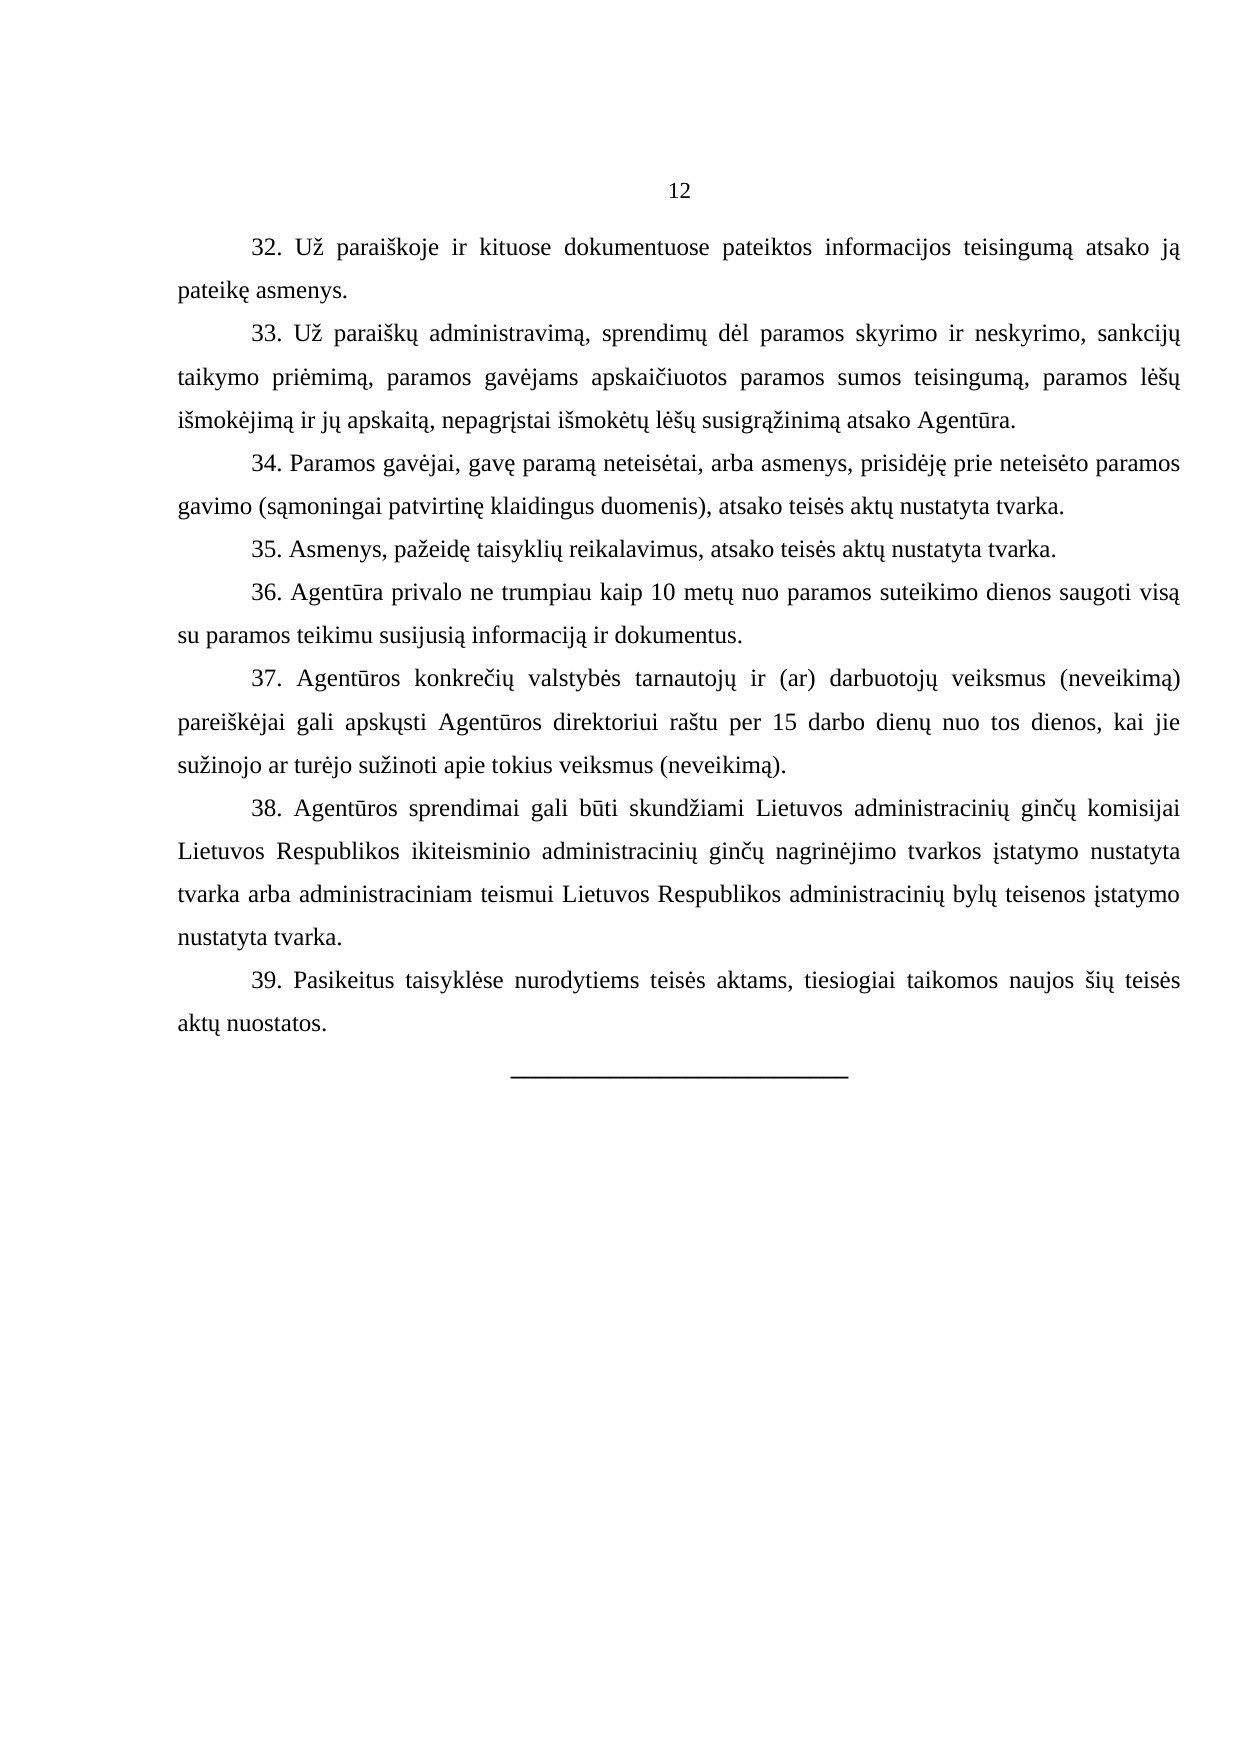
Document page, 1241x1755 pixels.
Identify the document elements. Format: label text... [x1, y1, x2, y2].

text 32. Už paraiškoje ir kituose dokumentuose pateiktos informacijos teisingumą atsako ją pateikę asmenys. [177, 232, 1181, 304]
text ___________________________ [177, 1052, 1181, 1080]
text 35. Asmenys, pažeidę taisyklių reikalavimus, atsako teisės aktų nustatyta tvarka. [177, 534, 1181, 563]
text 33. Už paraiškų administravimą, sprendimų dėl paramos skyrimo ir neskyrimo, sankcijų taikymo priėmimą, paramos gavėjams apskaičiuotos paramos sumos teisingumą, paramos lėšų išmokėjimą ir jų apskaitą, nepagrįstai išmokėtų lėšų susigrąžinimą atsako Agentūra. [177, 318, 1181, 433]
text 37. Agentūros konkrečių valstybės tarnautojų ir (ar) darbuotojų veiksmus (neveikimą) pareiškėjai gali apskųsti Agentūros direktoriui raštu per 15 darbo dienų nuo tos dienos, kai jie sužinojo ar turėjo sužinoti apie tokius veiksmus (neveikimą). [177, 663, 1181, 778]
text 38. Agentūros sprendimai gali būti skundžiami Lietuvos administracinių ginčų komisijai Lietuvos Respublikos ikiteisminio administracinių ginčų nagrinėjimo tvarkos įstatymo nustatyta tvarka arba administraciniam teismui Lietuvos Respublikos administracinių bylų teisenos įstatymo nustatyta tvarka. [177, 793, 1181, 951]
text 36. Agentūra privalo ne trumpiau kaip 10 metų nuo paramos suteikimo dienos saugoti visą su paramos teikimu susijusią informaciją ir dokumentus. [177, 577, 1181, 649]
text 34. Paramos gavėjai, gavę paramą neteisėtai, arba asmenys, prisidėję prie neteisėto paramos gavimo (sąmoningai patvirtinę klaidingus duomenis), atsako teisės aktų nustatyta tvarka. [177, 448, 1181, 520]
text 39. Pasikeitus taisyklėse nurodytiems teisės aktams, tiesiogiai taikomos naujos šių teisės aktų nuostatos. [177, 965, 1181, 1037]
